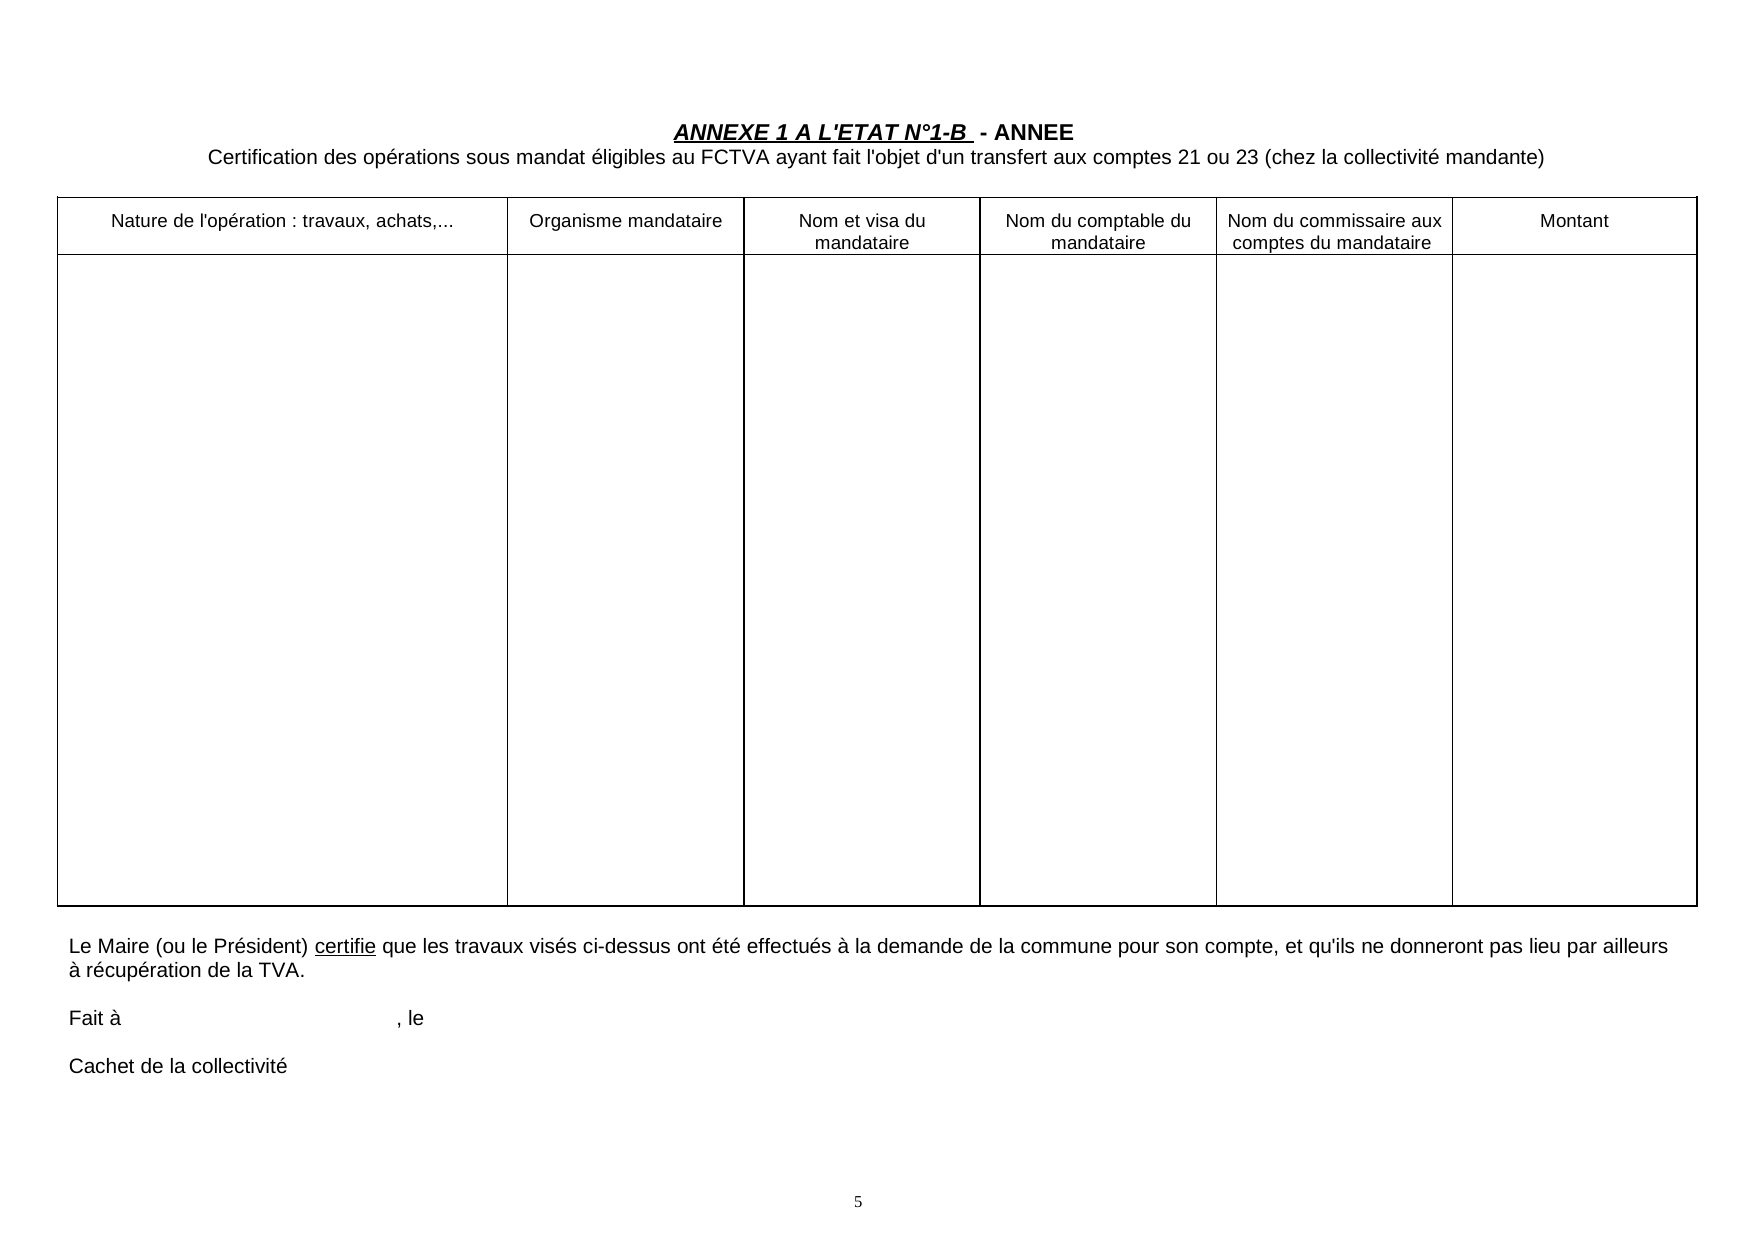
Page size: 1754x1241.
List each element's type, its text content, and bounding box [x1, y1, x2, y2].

table_cell [745, 634, 979, 661]
table_cell [745, 472, 979, 499]
table_cell [981, 472, 1216, 499]
table_cell [1453, 309, 1696, 336]
table_cell [745, 336, 979, 363]
table_cell [508, 878, 743, 905]
table_header Organisme mandataire [508, 198, 743, 253]
table_cell [745, 526, 979, 553]
table_cell [981, 770, 1216, 797]
table_cell [1453, 689, 1696, 716]
table_cell [1217, 878, 1452, 905]
table_cell [981, 689, 1216, 716]
table_cell [508, 580, 743, 607]
table_cell [1453, 716, 1696, 743]
table_cell [981, 526, 1216, 553]
table_cell [1217, 851, 1452, 878]
table_cell [1453, 282, 1696, 309]
table_cell Fait à , le [61, 1006, 1693, 1030]
table_cell [1217, 336, 1452, 363]
table_cell [745, 689, 979, 716]
table_cell [508, 743, 743, 770]
table_cell [508, 634, 743, 661]
table_cell [1217, 499, 1452, 526]
table_cell [1217, 770, 1452, 797]
table_cell [745, 770, 979, 797]
table_cell [1217, 743, 1452, 770]
table_cell [1453, 418, 1696, 445]
table_cell [1453, 634, 1696, 661]
table_cell [745, 580, 979, 607]
table_cell [981, 418, 1216, 445]
table_cell [981, 878, 1216, 905]
table_cell [745, 418, 979, 445]
table_cell [745, 797, 979, 824]
table_cell [58, 797, 507, 824]
table_cell [1453, 391, 1696, 418]
table_cell [58, 580, 507, 607]
table_cell [58, 472, 507, 499]
table_cell [1453, 255, 1696, 282]
table_cell [58, 607, 507, 634]
table_cell [58, 255, 507, 282]
table_cell [1217, 716, 1452, 743]
table_cell [745, 499, 979, 526]
table_cell [508, 364, 743, 391]
table_cell [58, 418, 507, 445]
table_cell [981, 824, 1216, 851]
table_cell [58, 661, 507, 688]
table_cell [745, 553, 979, 580]
table_cell [508, 661, 743, 688]
table_cell [1217, 255, 1452, 282]
table_header Le Maire (ou le Président) certifie que les travaux visés ci-dessus ont été effectués à la demande de la commune pour son compte, et qu'ils ne donneront pas lieu par ailleurs à récupération de la TVA. [61, 934, 1693, 1006]
table_cell [508, 797, 743, 824]
table_cell [1453, 607, 1696, 634]
table_cell [58, 770, 507, 797]
table_cell [981, 607, 1216, 634]
table_cell [508, 472, 743, 499]
table_cell [508, 553, 743, 580]
table_cell [1453, 336, 1696, 363]
table_cell [1217, 607, 1452, 634]
table_cell [1453, 472, 1696, 499]
table_cell [1453, 878, 1696, 905]
table_cell [58, 526, 507, 553]
table_cell [981, 716, 1216, 743]
table_cell [58, 309, 507, 336]
table_cell [745, 716, 979, 743]
table_cell [58, 851, 507, 878]
table_cell [981, 364, 1216, 391]
table_cell [745, 851, 979, 878]
table_cell [1453, 364, 1696, 391]
table_cell [58, 634, 507, 661]
table_cell [1453, 824, 1696, 851]
table_cell [745, 878, 979, 905]
table_cell [58, 689, 507, 716]
table_cell [1217, 661, 1452, 688]
table_cell [508, 526, 743, 553]
table_cell [508, 770, 743, 797]
table_cell [1217, 689, 1452, 716]
table_cell [1217, 797, 1452, 824]
table_cell [508, 309, 743, 336]
table_cell [981, 797, 1216, 824]
table_cell [58, 364, 507, 391]
table_cell [58, 336, 507, 363]
table_cell [745, 445, 979, 472]
table_cell [1453, 499, 1696, 526]
table_cell [1217, 580, 1452, 607]
table_cell [1217, 472, 1452, 499]
table_cell [1453, 851, 1696, 878]
table_cell [58, 878, 507, 905]
table_cell [508, 607, 743, 634]
table_cell [508, 445, 743, 472]
table_cell [981, 336, 1216, 363]
table_cell [981, 634, 1216, 661]
table_cell [981, 851, 1216, 878]
table_cell [1453, 770, 1696, 797]
table_cell [745, 743, 979, 770]
table_header Montant [1453, 198, 1696, 253]
table_cell [981, 499, 1216, 526]
table_cell [508, 391, 743, 418]
table_cell [58, 445, 507, 472]
table_cell [1217, 553, 1452, 580]
table_cell [508, 255, 743, 282]
table_cell [981, 743, 1216, 770]
table_cell [58, 499, 507, 526]
table_cell [1217, 391, 1452, 418]
table_cell [1217, 282, 1452, 309]
table_cell [1217, 418, 1452, 445]
table_cell [1217, 634, 1452, 661]
table_cell [58, 824, 507, 851]
table_cell [745, 391, 979, 418]
table_cell [981, 445, 1216, 472]
table_header Nature de l'opération : travaux, achats,... [58, 198, 507, 253]
table_header Nom du comptable du mandataire [981, 198, 1216, 253]
table_cell [508, 824, 743, 851]
table_cell [1217, 824, 1452, 851]
table_cell [58, 743, 507, 770]
table_header Nom du commissaire aux comptes du mandataire [1217, 198, 1452, 253]
table_cell [745, 824, 979, 851]
table_cell [745, 282, 979, 309]
text ANNEXE 1 A L'ETAT N°1-B - ANNEE [148, 118, 1606, 145]
table_cell [745, 255, 979, 282]
table_cell [981, 391, 1216, 418]
table_cell [981, 282, 1216, 309]
table_cell [58, 282, 507, 309]
text Certification des opérations sous mandat éligibles au FCTVA ayant fait l'objet d'un transfert aux comptes 21 ou 23 (chez la collectivité mandante) [148, 145, 1606, 169]
table_cell [508, 282, 743, 309]
table_cell [1453, 445, 1696, 472]
table_cell [1453, 553, 1696, 580]
table_cell [1453, 661, 1696, 688]
table_cell [58, 553, 507, 580]
table_cell [508, 336, 743, 363]
table_cell [1217, 364, 1452, 391]
table_cell [1217, 309, 1452, 336]
table_cell [981, 553, 1216, 580]
table_cell [508, 499, 743, 526]
table_cell [1217, 445, 1452, 472]
table_cell [1453, 580, 1696, 607]
table_cell [58, 716, 507, 743]
table_cell [981, 255, 1216, 282]
table_cell [1453, 743, 1696, 770]
table_cell [981, 580, 1216, 607]
table_cell [745, 607, 979, 634]
table_cell [745, 661, 979, 688]
table_header Nom et visa du mandataire [745, 198, 979, 253]
table_cell [508, 689, 743, 716]
table_cell [1453, 526, 1696, 553]
table_cell [1217, 526, 1452, 553]
table_cell [58, 391, 507, 418]
table_cell [1453, 797, 1696, 824]
table_cell Cachet de la collectivité [61, 1030, 1693, 1078]
table_cell [745, 309, 979, 336]
table_cell [745, 364, 979, 391]
table_cell [981, 661, 1216, 688]
table_cell [508, 418, 743, 445]
table_cell [981, 309, 1216, 336]
table_cell [508, 851, 743, 878]
table_cell [508, 716, 743, 743]
